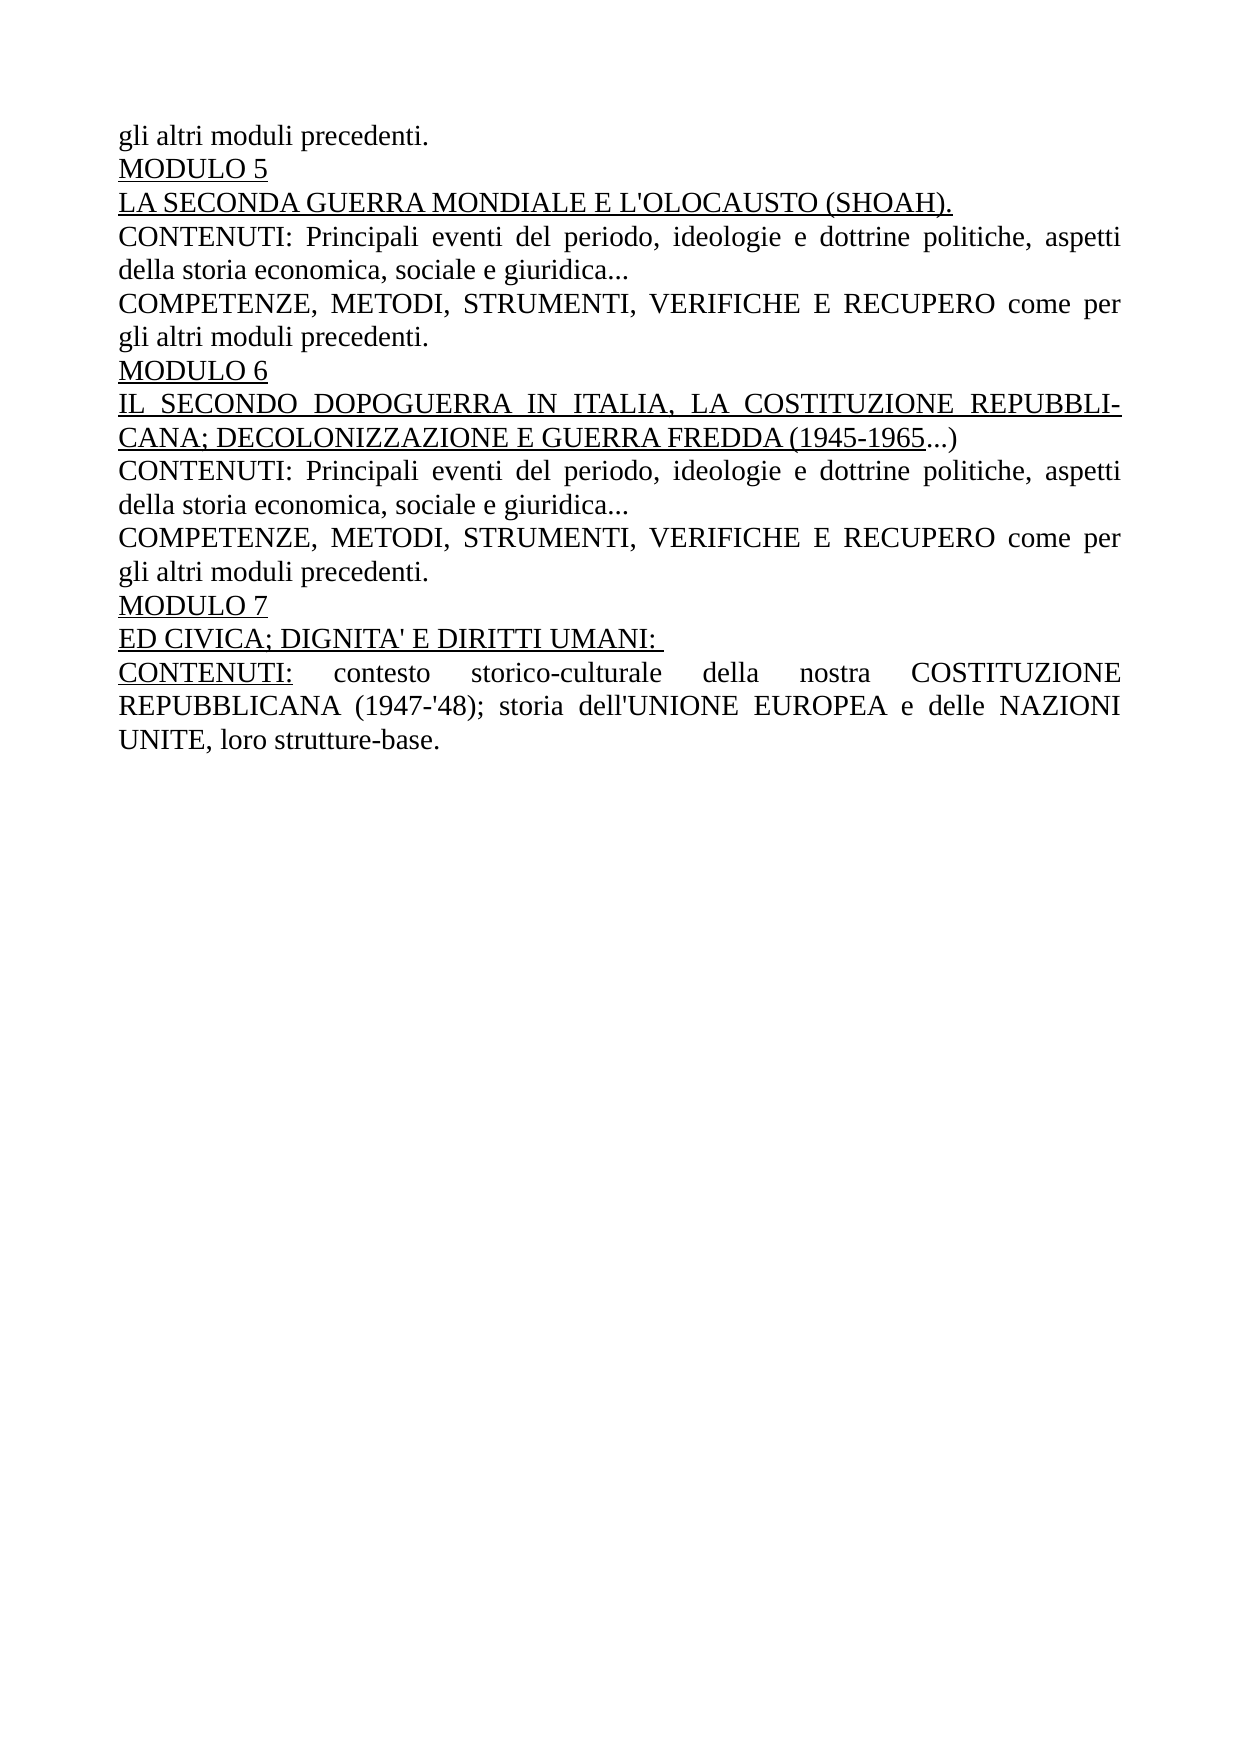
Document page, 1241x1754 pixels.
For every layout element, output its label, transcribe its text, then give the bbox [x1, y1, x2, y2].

text MODULO 5 [118, 152, 1122, 185]
text ED CIVICA; DIGNITA' E DIRITTI UMANI: [118, 621, 1122, 655]
text COMPETENZE, METODI, STRUMENTI, VERIFICHE E RECUPERO come per gli altri moduli precedenti. [118, 286, 1122, 353]
text CANA; DECOLONIZZAZIONE E GUERRA FREDDA (1945-1965...) [118, 417, 1122, 453]
text MODULO 6 [118, 353, 1122, 386]
text COMPETENZE, METODI, STRUMENTI, VERIFICHE E RECUPERO come per gli altri moduli precedenti. [118, 521, 1122, 588]
text IL SECONDO DOPOGUERRA IN ITALIA, LA COSTITUZIONE REPUBBLI- [118, 386, 1122, 415]
text LA SECONDA GUERRA MONDIALE E L'OLOCAUSTO (SHOAH). [118, 185, 1122, 219]
text CONTENUTI: Principali eventi del periodo, ideologie e dottrine politiche, aspetti della storia economica, sociale e giuridica... [118, 219, 1122, 286]
text MODULO 7 [118, 588, 1122, 621]
text CONTENUTI: contesto storico-culturale della nostra COSTITUZIONE REPUBBLICANA (1947-'48); storia dell'UNIONE EUROPEA e delle NAZIONI UNITE, loro strutture-base. [118, 655, 1122, 755]
text gli altri moduli precedenti. [118, 118, 1122, 152]
text CONTENUTI: Principali eventi del periodo, ideologie e dottrine politiche, aspetti della storia economica, sociale e giuridica... [118, 453, 1122, 521]
